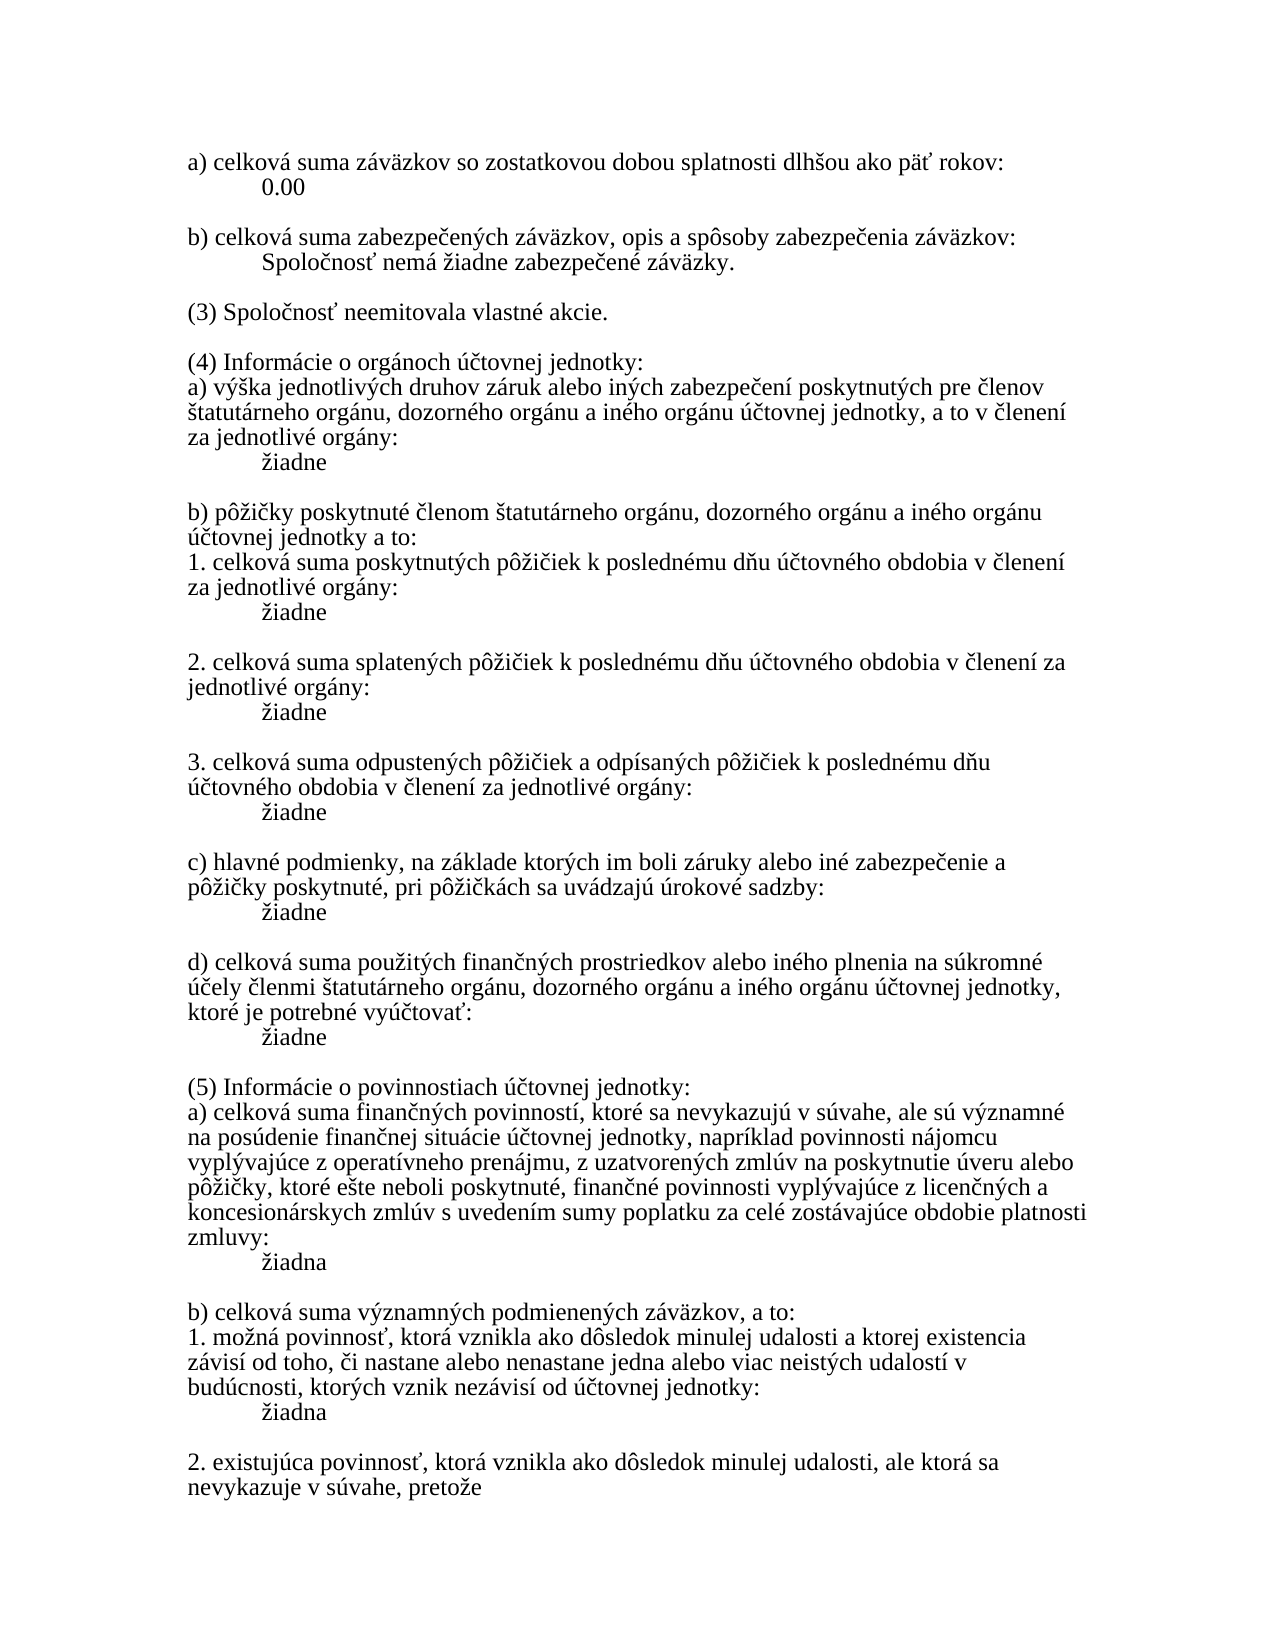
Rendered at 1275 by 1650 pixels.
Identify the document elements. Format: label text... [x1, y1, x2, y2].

text žiadne [187, 700, 1087, 725]
text 1. celková suma poskytnutých pôžičiek k poslednému dňu účtovného obdobia v členení za jednotlivé orgány: [187, 550, 1087, 600]
text (5) Informácie o povinnostiach účtovnej jednotky: [187, 1075, 1087, 1100]
text 3. celková suma odpustených pôžičiek a odpísaných pôžičiek k poslednému dňu účtovného obdobia v členení za jednotlivé orgány: [187, 750, 1087, 800]
text žiadne [187, 800, 1087, 825]
text b) pôžičky poskytnuté členom štatutárneho orgánu, dozorného orgánu a iného orgánu účtovnej jednotky a to: [187, 500, 1087, 550]
text 1. možná povinnosť, ktorá vznikla ako dôsledok minulej udalosti a ktorej existencia závisí od toho, či nastane alebo nenastane jedna alebo viac neistých udalostí v budúcnosti, ktorých vznik nezávisí od účtovnej jednotky: [187, 1325, 1087, 1400]
text žiadna [187, 1400, 1087, 1425]
text d) celková suma použitých finančných prostriedkov alebo iného plnenia na súkromné účely členmi štatutárneho orgánu, dozorného orgánu a iného orgánu účtovnej jednotky, ktoré je potrebné vyúčtovať: [187, 950, 1087, 1025]
text c) hlavné podmienky, na základe ktorých im boli záruky alebo iné zabezpečenie a pôžičky poskytnuté, pri pôžičkách sa uvádzajú úrokové sadzby: [187, 850, 1087, 900]
text 0.00 [187, 175, 1087, 200]
text 2. existujúca povinnosť, ktorá vznikla ako dôsledok minulej udalosti, ale ktorá sa nevykazuje v súvahe, pretože [187, 1450, 1087, 1500]
text (4) Informácie o orgánoch účtovnej jednotky: [187, 350, 1087, 375]
text žiadna [187, 1250, 1087, 1275]
text žiadne [187, 900, 1087, 925]
text žiadne [187, 600, 1087, 625]
text a) výška jednotlivých druhov záruk alebo iných zabezpečení poskytnutých pre členov štatutárneho orgánu, dozorného orgánu a iného orgánu účtovnej jednotky, a to v členení za jednotlivé orgány: [187, 375, 1087, 450]
text b) celková suma zabezpečených záväzkov, opis a spôsoby zabezpečenia záväzkov: [187, 225, 1087, 250]
text Spoločnosť nemá žiadne zabezpečené záväzky. [187, 250, 1087, 275]
text a) celková suma finančných povinností, ktoré sa nevykazujú v súvahe, ale sú významné na posúdenie finančnej situácie účtovnej jednotky, napríklad povinnosti nájomcu vyplývajúce z operatívneho prenájmu, z uzatvorených zmlúv na poskytnutie úveru alebo pôžičky, ktoré ešte neboli poskytnuté, finančné povinnosti vyplývajúce z licenčných a koncesionárskych zmlúv s uvedením sumy poplatku za celé zostávajúce obdobie platnosti zmluvy: [187, 1100, 1087, 1250]
text 2. celková suma splatených pôžičiek k poslednému dňu účtovného obdobia v členení za jednotlivé orgány: [187, 650, 1087, 700]
text žiadne [187, 450, 1087, 475]
text a) celková suma záväzkov so zostatkovou dobou splatnosti dlhšou ako päť rokov: [187, 150, 1087, 175]
text (3) Spoločnosť neemitovala vlastné akcie. [187, 300, 1087, 325]
text b) celková suma významných podmienených záväzkov, a to: [187, 1300, 1087, 1325]
text žiadne [187, 1025, 1087, 1050]
